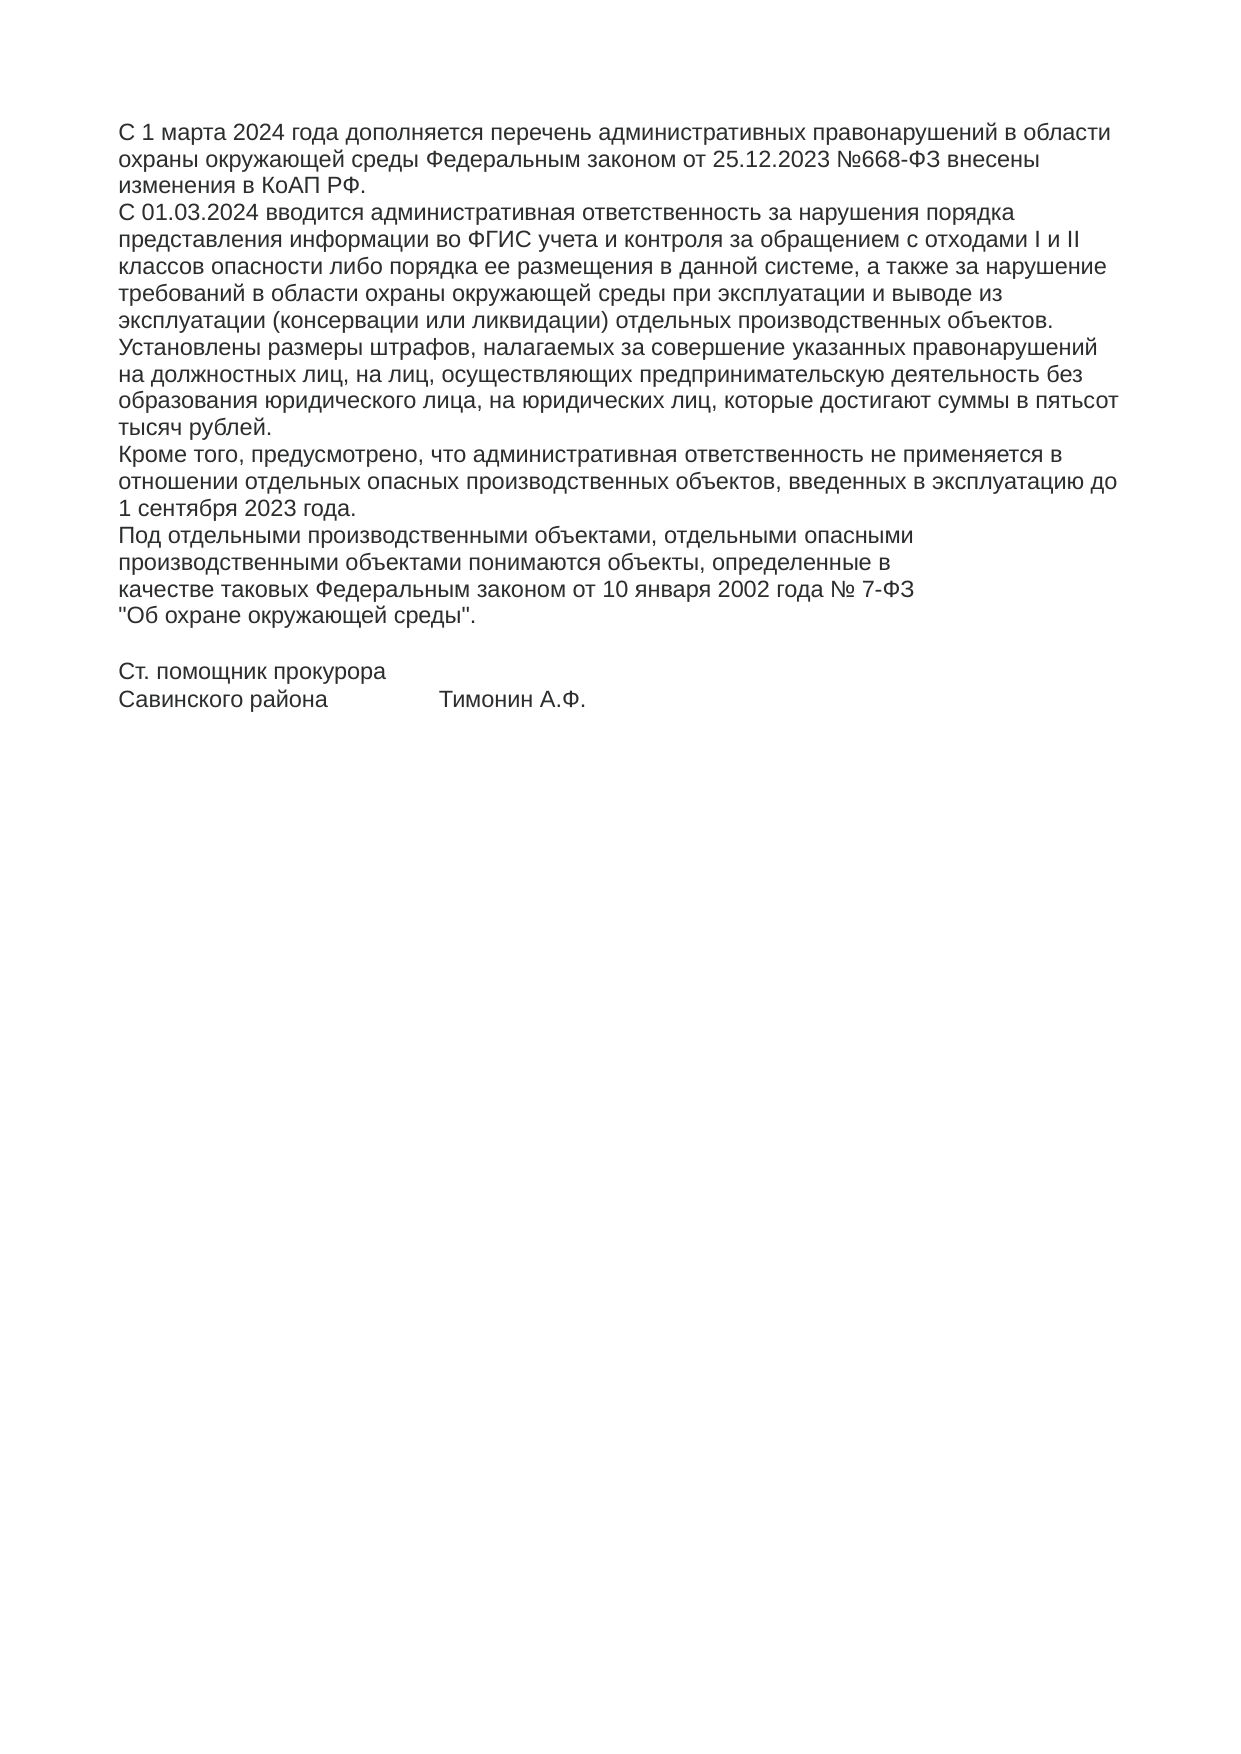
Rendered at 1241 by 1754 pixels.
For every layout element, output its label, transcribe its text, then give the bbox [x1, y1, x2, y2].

text С 1 марта 2024 года дополняется перечень административных правонарушений в области охраны окружающей среды Федеральным законом от 25.12.2023 №668-ФЗ внесены изменения в КоАП РФ. С 01.03.2024 вводится административная ответственность за нарушения порядка представления информации во ФГИС учета и контроля за обращением с отходами I и II классов опасности либо порядка ее размещения в данной системе, а также за нарушение требований в области охраны окружающей среды при эксплуатации и выводе из эксплуатации (консервации или ликвидации) отдельных производственных объектов. Установлены размеры штрафов, налагаемых за совершение указанных правонарушений на должностных лиц, на лиц, осуществляющих предпринимательскую деятельность без образования юридического лица, на юридических лиц, которые достигают суммы в пятьсот тысяч рублей. Кроме того, предусмотрено, что административная ответственность не применяется в отношении отдельных опасных производственных объектов, введенных в эксплуатацию до 1 сентября 2023 года. Под отдельными производственными объектами, отдельными опасными производственными объектами понимаются объекты, определенные в качестве таковых Федеральным законом от 10 января 2002 года № 7-ФЗ "Об охране окружающей среды". [118, 118, 1122, 657]
text Ст. помощник прокурора Савинского района Тимонин А.Ф. [118, 657, 1122, 713]
